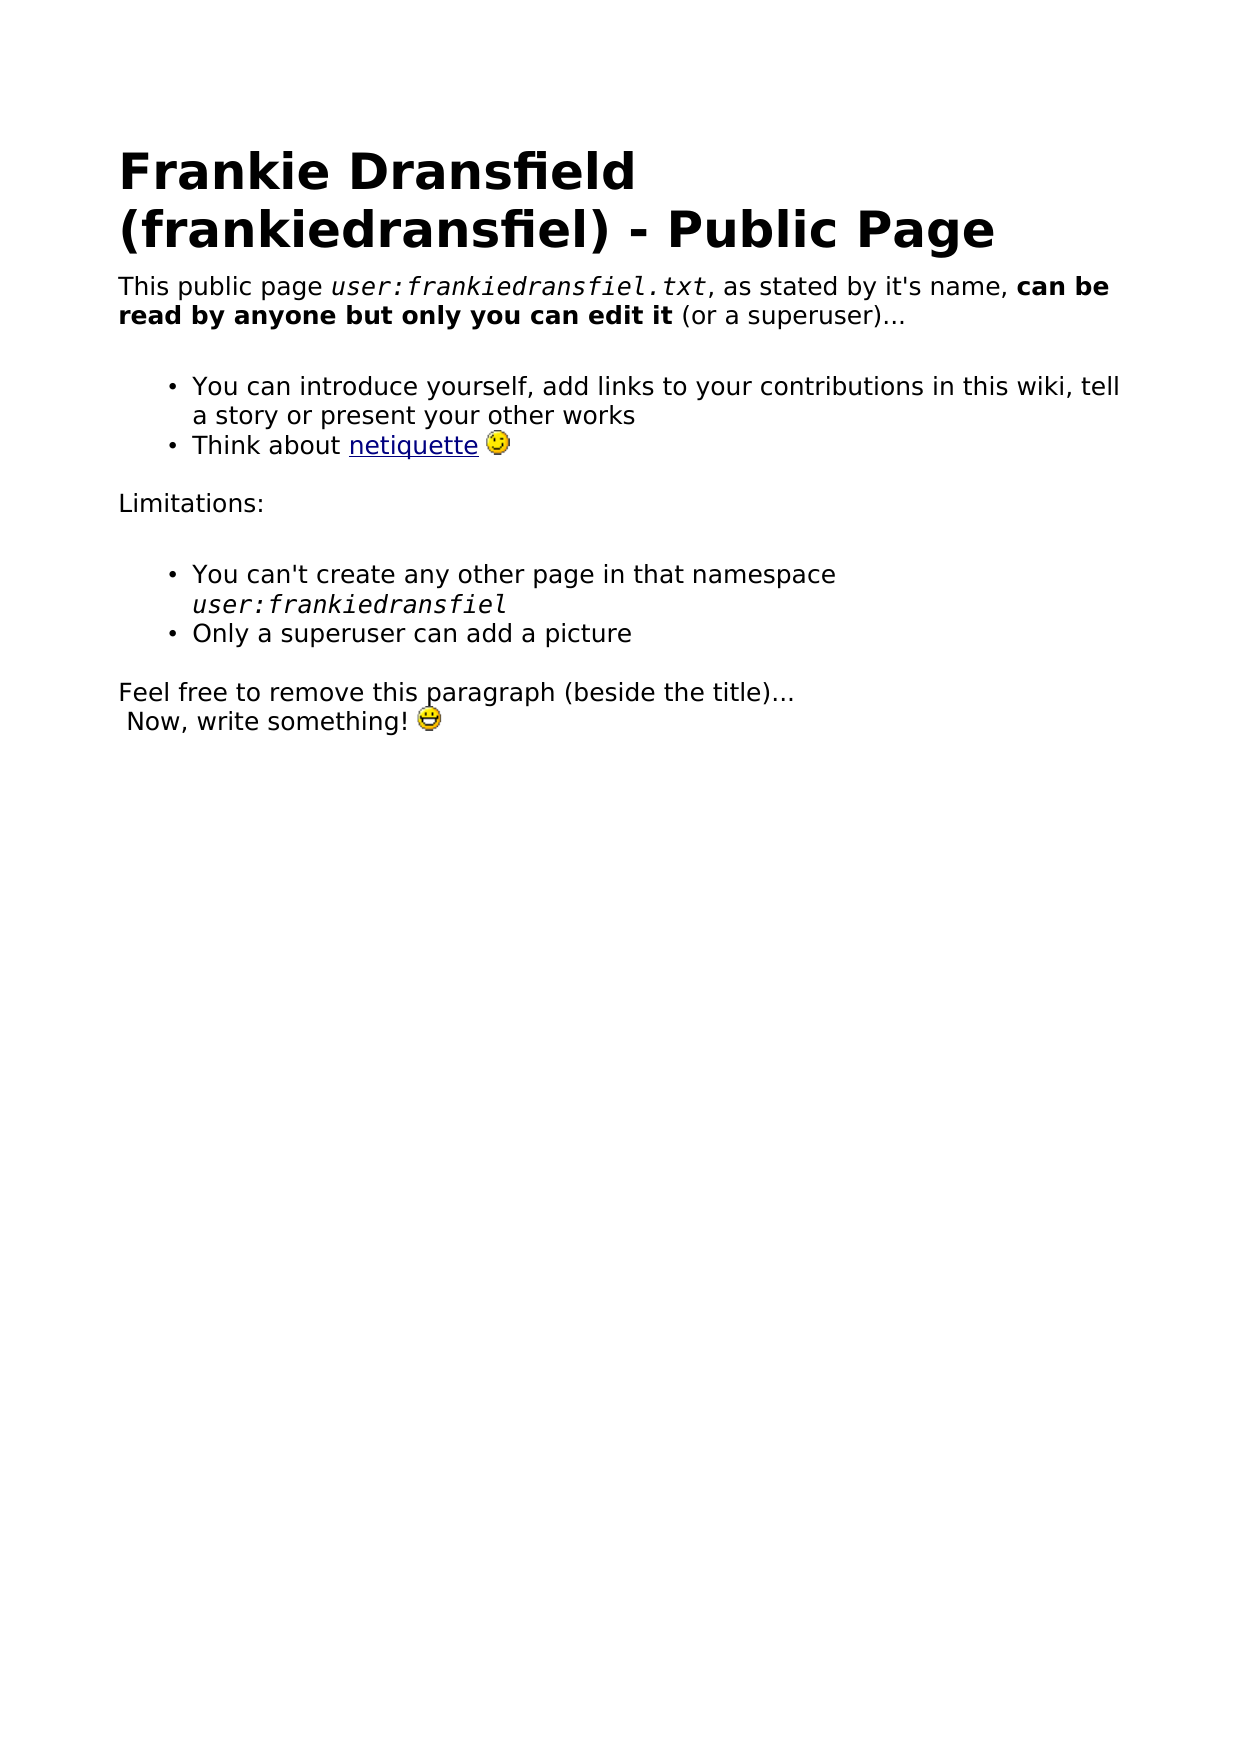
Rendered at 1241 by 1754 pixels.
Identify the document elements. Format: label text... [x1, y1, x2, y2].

subtitle Frankie Dransfield (frankiedransfiel) - Public Page [118, 143, 1122, 259]
list You can introduce yourself, add links to your contributions in this wiki, tell a story or present your other works [177, 372, 1122, 431]
text Feel free to remove this paragraph (beside the title)... Now, write something! [118, 678, 1122, 736]
list Think about netiquette [177, 431, 1122, 460]
list You can't create any other page in that namespace user:frankiedransfiel [177, 561, 1122, 619]
picture [486, 430, 510, 455]
picture [417, 706, 442, 731]
text This public page user:frankiedransfiel.txt, as stated by it's name, can be read by anyone but only you can edit it (or a superuser)... [118, 272, 1122, 330]
list Only a superuser can add a picture [177, 619, 1122, 648]
text Limitations: [118, 489, 1122, 519]
